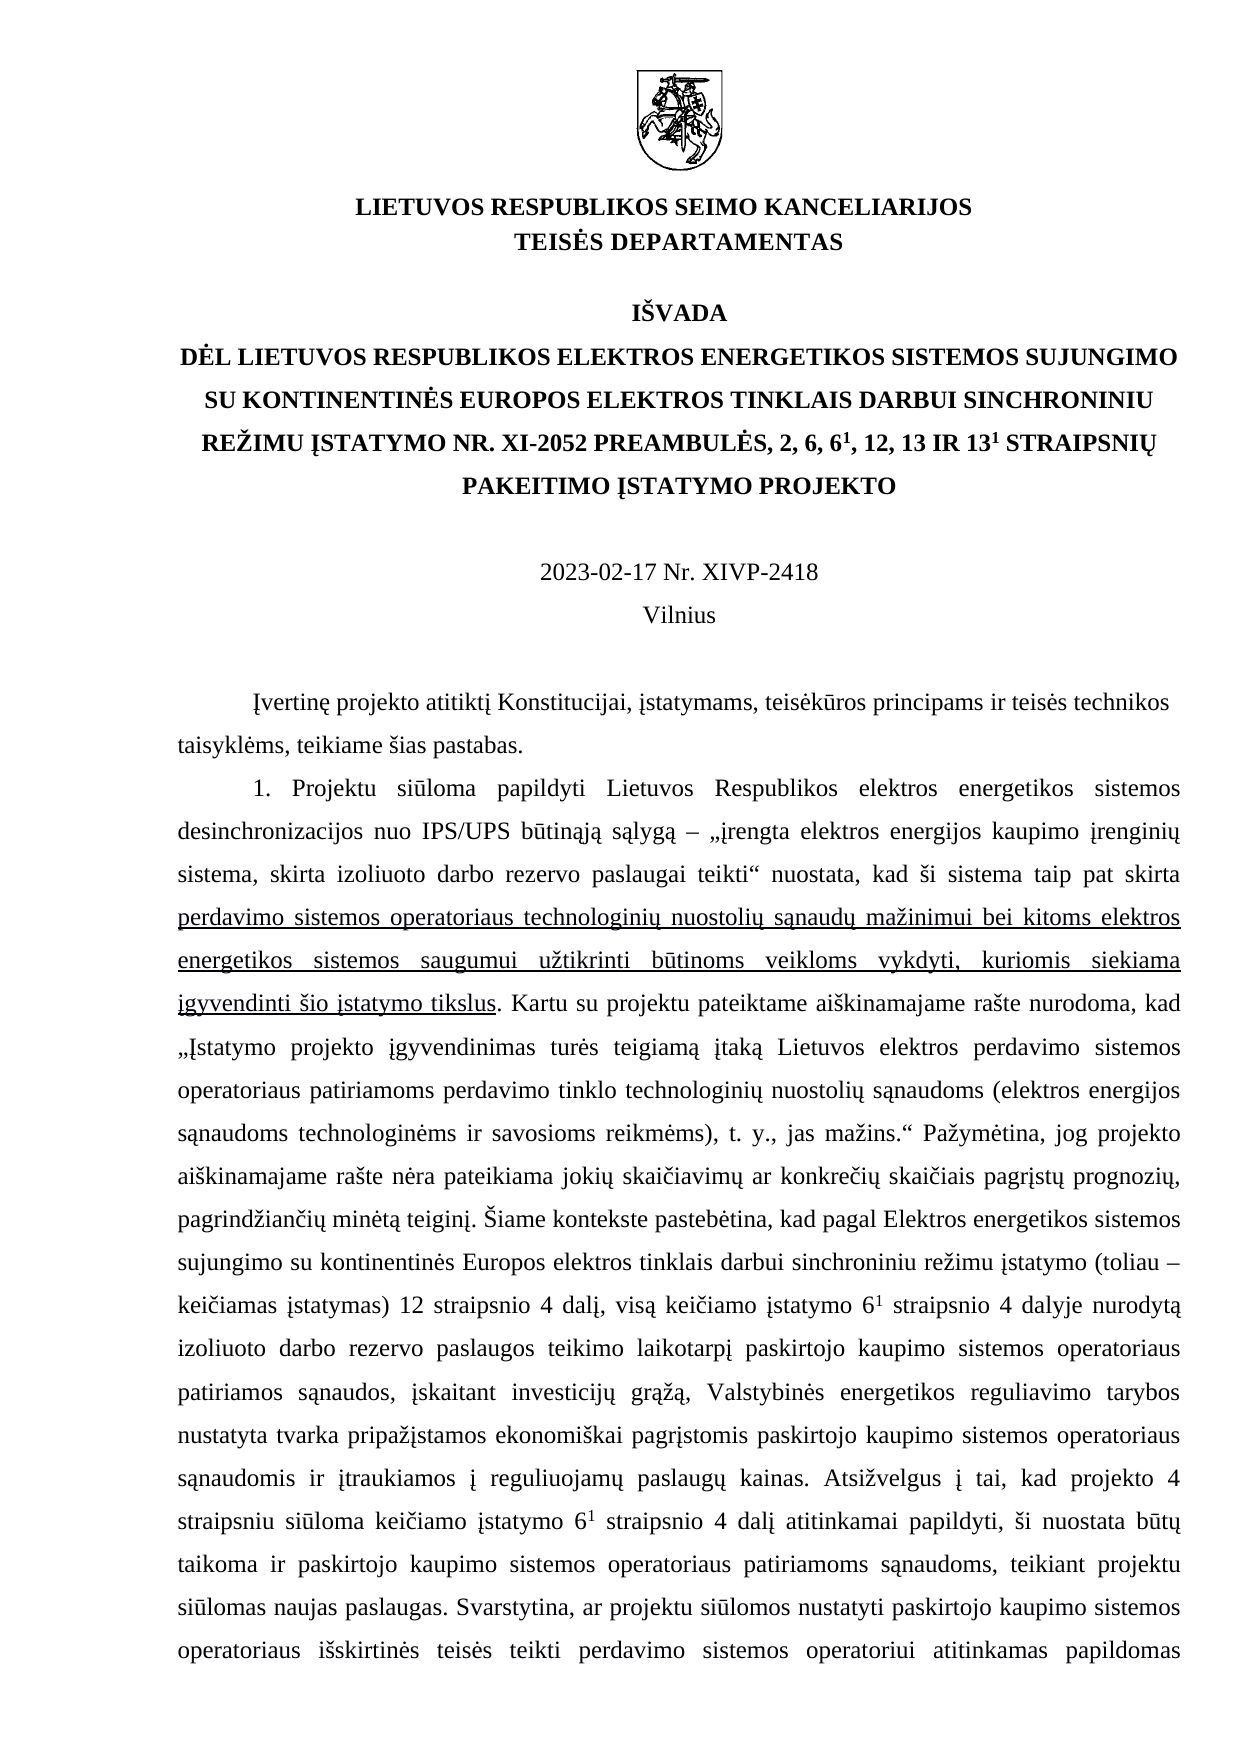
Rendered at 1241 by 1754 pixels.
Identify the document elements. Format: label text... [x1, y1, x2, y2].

text 2023-02-17 Nr. XIVP-2418 [177, 557, 1181, 586]
text DĖL LIETUVOS RESPUBLIKOS ELEKTROS ENERGETIKOS SISTEMOS SUJUNGIMO SU KONTINENTINĖS EUROPOS ELEKTROS TINKLAIS DARBUI SINCHRONINIU REŽIMU ĮSTATYMO NR. XI-2052 PREAMBULĖS, 2, 6, 61, 12, 13 IR 131 STRAIPSNIŲ PAKEITIMO ĮSTATYMO PROJEKTO [177, 342, 1181, 500]
text energetikos sistemos saugumui užtikrinti būtinoms veikloms vykdyti, kuriomis siekiama [177, 928, 1181, 970]
text TEISĖS DEPARTAMENTAS [177, 227, 1180, 255]
text Įvertinę projekto atitiktį Konstitucijai, įstatymams, teisėkūros principams ir teisės technikos taisyklėms, teikiame šias pastabas. [177, 687, 1181, 758]
text 1. Projektu siūloma papildyti Lietuvos Respublikos elektros energetikos sistemos desinchronizacijos nuo IPS/UPS būtinąją sąlygą – „įrengta elektros energijos kaupimo įrenginių sistema, skirta izoliuoto darbo rezervo paslaugai teikti“ nuostata, kad ši sistema taip pat skirta perdavimo sistemos operatoriaus technologinių nuostolių sąnaudų mažinimui bei kitoms elektros [177, 773, 1181, 927]
text Vilnius [177, 600, 1181, 629]
text LIETUVOS RESPUBLIKOS SEIMO KANCELIARIJOS [177, 192, 1151, 220]
text IŠVADA [177, 298, 1181, 327]
text įgyvendinti šio įstatymo tikslus. Kartu su projektu pateiktame aiškinamajame rašte nurodoma, kad „Įstatymo projekto įgyvendinimas turės teigiamą įtaką Lietuvos elektros perdavimo sistemos operatoriaus patiriamoms perdavimo tinklo technologinių nuostolių sąnaudoms (elektros energijos sąnaudoms technologinėms ir savosioms reikmėms), t. y., jas mažins.“ Pažymėtina, jog projekto aiškinamajame rašte nėra pateikiama jokių skaičiavimų ar konkrečių skaičiais pagrįstų prognozių, pagrindžiančių minėtą teiginį. Šiame kontekste pastebėtina, kad pagal Elektros energetikos sistemos sujungimo su kontinentinės Europos elektros tinklais darbui sinchroniniu režimu įstatymo (toliau – keičiamas įstatymas) 12 straipsnio 4 dalį, visą keičiamo įstatymo 61 straipsnio 4 dalyje nurodytą izoliuoto darbo rezervo paslaugos teikimo laikotarpį paskirtojo kaupimo sistemos operatoriaus patiriamos sąnaudos, įskaitant investicijų grąžą, Valstybinės energetikos reguliavimo tarybos nustatyta tvarka pripažįstamos ekonomiškai pagrįstomis paskirtojo kaupimo sistemos operatoriaus sąnaudomis ir įtraukiamos į reguliuojamų paslaugų kainas. Atsižvelgus į tai, kad projekto 4 straipsniu siūloma keičiamo įstatymo 61 straipsnio 4 dalį atitinkamai papildyti, ši nuostata būtų taikoma ir paskirtojo kaupimo sistemos operatoriaus patiriamoms sąnaudoms, teikiant projektu siūlomas naujas paslaugas. Svarstytina, ar projektu siūlomos nustatyti paskirtojo kaupimo sistemos operatoriaus išskirtinės teisės teikti perdavimo sistemos operatoriui atitinkamas papildomas [177, 971, 1181, 1664]
